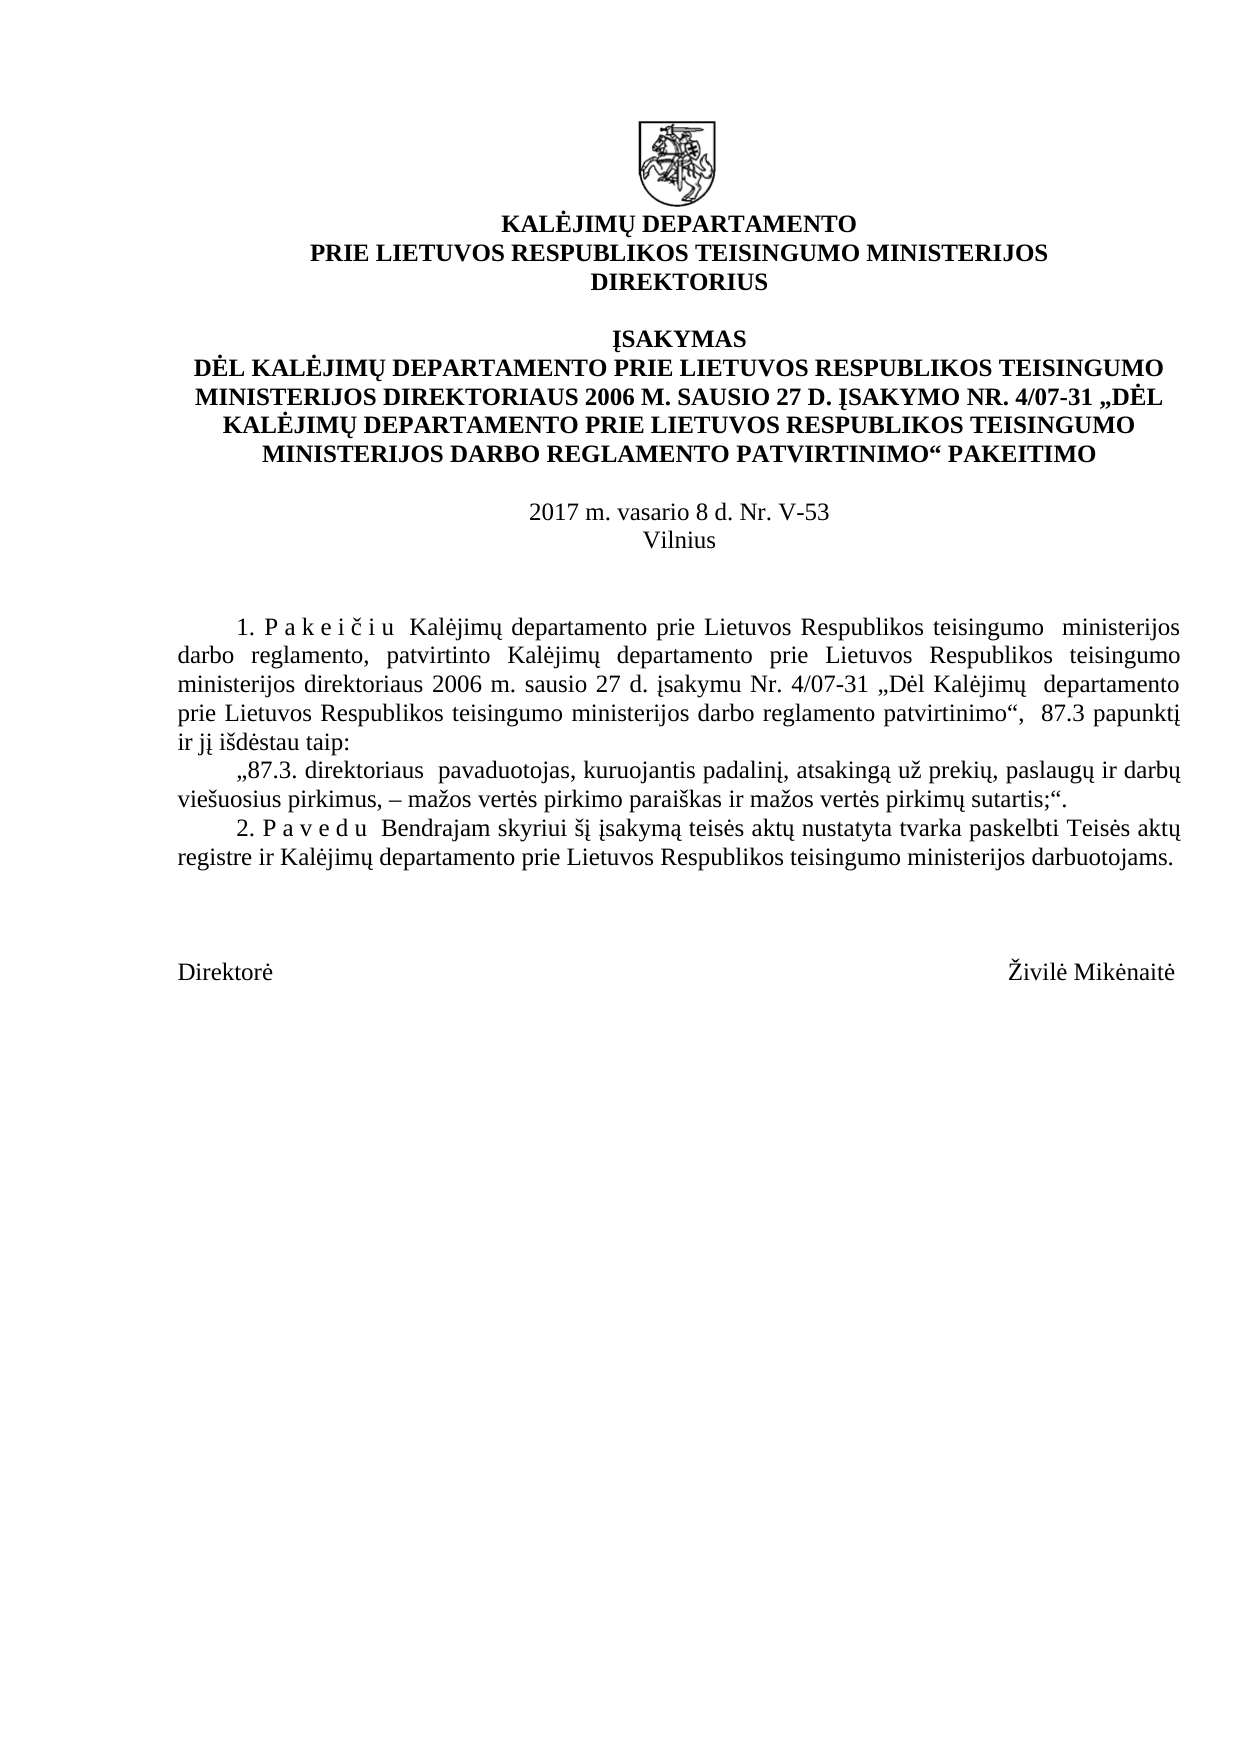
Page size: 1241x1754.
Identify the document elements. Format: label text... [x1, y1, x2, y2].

text DĖL KALĖJIMŲ DEPARTAMENTO PRIE LIETUVOS RESPUBLIKOS TEISINGUMO MINISTERIJOS DIREKTORIAUS 2006 m. sausio 27 d. įsakymo nr. 4/07-31 „dėl KALĖJIMŲ DEPARTAMENTO PRIE LIETUVOS RESPUBLIKOS TEISINGUMO MINISTERIJOS DARBO REGLAMENTO PATVIRTINIMO“ PAKEITIMO [177, 353, 1181, 468]
text Vilnius [177, 525, 1181, 554]
text Direktorė Živilė Mikėnaitė [177, 957, 1181, 985]
text PRIE LIETUVOS RESPUBLIKOS TEISINGUMO MINISTERIJOS [177, 238, 1181, 267]
text „87.3. direktoriaus pavaduotojas, kuruojantis padalinį, atsakingą už prekių, paslaugų ir darbų viešuosius pirkimus, – mažos vertės pirkimo paraiškas ir mažos vertės pirkimų sutartis;“. [177, 755, 1181, 813]
text DIREKTORIUS [177, 267, 1181, 324]
text 2. Pavedu Bendrajam skyriui šį įsakymą teisės aktų nustatyta tvarka paskelbti Teisės aktų registre ir Kalėjimų departamento prie Lietuvos Respublikos teisingumo ministerijos darbuotojams. [177, 813, 1181, 870]
text 1. Pakeičiu Kalėjimų departamento prie Lietuvos Respublikos teisingumo ministerijos darbo reglamento, patvirtinto Kalėjimų departamento prie Lietuvos Respublikos teisingumo ministerijos direktoriaus 2006 m. sausio 27 d. įsakymu Nr. 4/07-31 „Dėl Kalėjimų departamento prie Lietuvos Respublikos teisingumo ministerijos darbo reglamento patvirtinimo“, 87.3 papunktį ir jį išdėstau taip: [177, 612, 1181, 755]
text KALĖJIMŲ DEPARTAMENTO [177, 209, 1181, 238]
text 2017 m. vasario 8 d. Nr. V-53 [177, 497, 1181, 525]
text ĮSAKYMAS [177, 324, 1181, 353]
